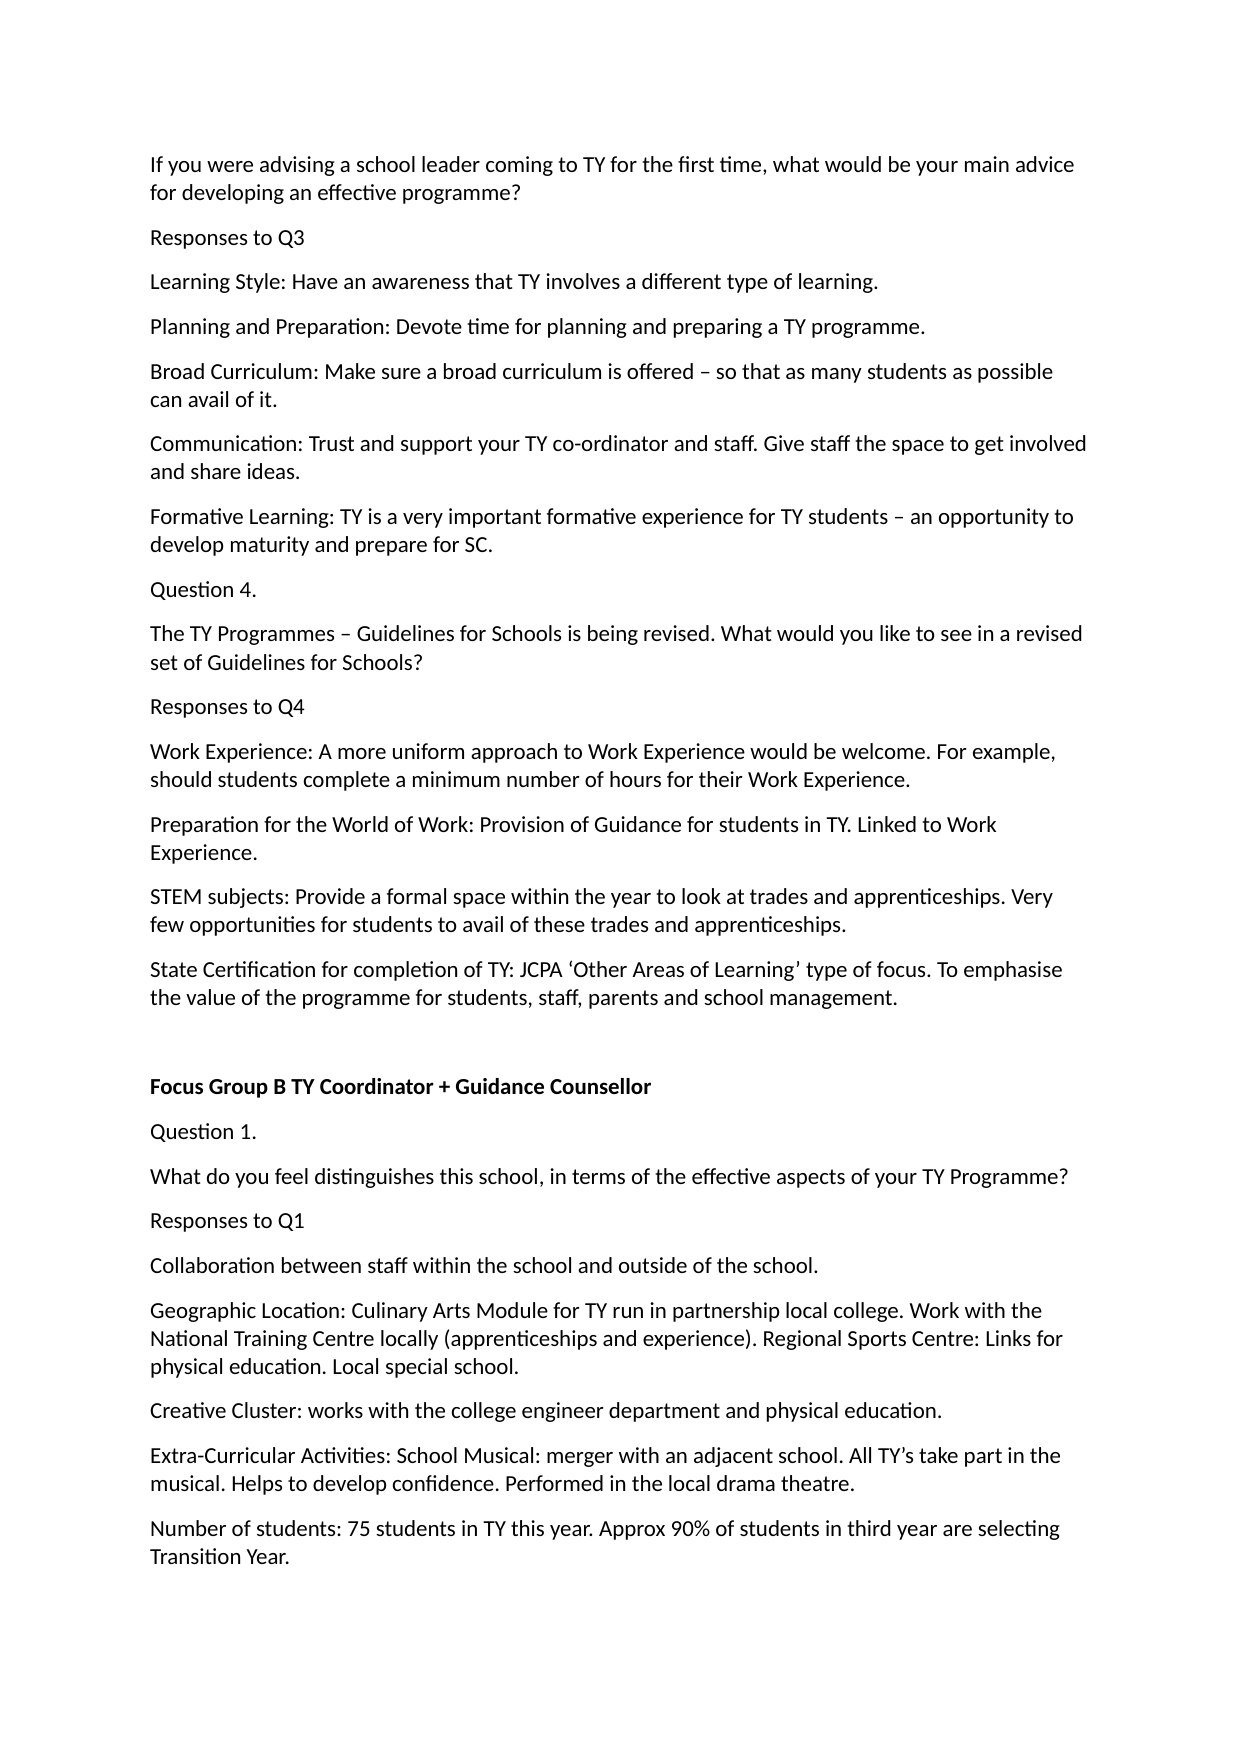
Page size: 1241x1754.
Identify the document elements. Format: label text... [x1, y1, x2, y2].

text The TY Programmes – Guidelines for Schools is being revised. What would you like to see in a revised set of Guidelines for Schools? [150, 619, 1090, 676]
text Work Experience: A more uniform approach to Work Experience would be welcome. For example, should students complete a minimum number of hours for their Work Experience. [150, 737, 1090, 793]
text Extra-Curricular Activities: School Musical: merger with an adjacent school. All TY’s take part in the musical. Helps to develop confidence. Performed in the local drama theatre. [150, 1441, 1090, 1497]
text Question 1. [150, 1117, 1090, 1145]
text Broad Curriculum: Make sure a broad curriculum is offered – so that as many students as possible can avail of it. [150, 357, 1090, 413]
text Responses to Q4 [150, 692, 1090, 720]
text What do you feel distinguishes this school, in terms of the effective aspects of your TY Programme? [150, 1162, 1090, 1190]
text State Certification for completion of TY: JCPA ‘Other Areas of Learning’ type of focus. To emphasise the value of the programme for students, staff, parents and school management. [150, 955, 1090, 1011]
text Formative Learning: TY is a very important formative experience for TY students – an opportunity to develop maturity and prepare for SC. [150, 502, 1090, 558]
text Communication: Trust and support your TY co-ordinator and staff. Give staff the space to get involved and share ideas. [150, 429, 1090, 486]
text STEM subjects: Provide a formal space within the year to look at trades and apprenticeships. Very few opportunities for students to avail of these trades and apprenticeships. [150, 882, 1090, 938]
text Planning and Preparation: Devote time for planning and preparing a TY programme. [150, 312, 1090, 340]
text Number of students: 75 students in TY this year. Approx 90% of students in third year are selecting Transition Year. [150, 1514, 1090, 1570]
text Creative Cluster: works with the college engineer department and physical education. [150, 1397, 1090, 1425]
text Geographic Location: Culinary Arts Module for TY run in partnership local college. Work with the National Training Centre locally (apprenticeships and experience). Regional Sports Centre: Links for physical education. Local special school. [150, 1296, 1090, 1380]
text Learning Style: Have an awareness that TY involves a different type of learning. [150, 267, 1090, 295]
text If you were advising a school leader coming to TY for the first time, what would be your main advice for developing an effective programme? [150, 150, 1090, 206]
text Responses to Q3 [150, 223, 1090, 251]
text Responses to Q1 [150, 1207, 1090, 1234]
text Preparation for the World of Work: Provision of Guidance for students in TY. Linked to Work Experience. [150, 810, 1090, 866]
text Collaboration between staff within the school and outside of the school. [150, 1251, 1090, 1279]
text Question 4. [150, 575, 1090, 603]
text Focus Group B TY Coordinator + Guidance Counsellor [150, 1072, 1090, 1101]
